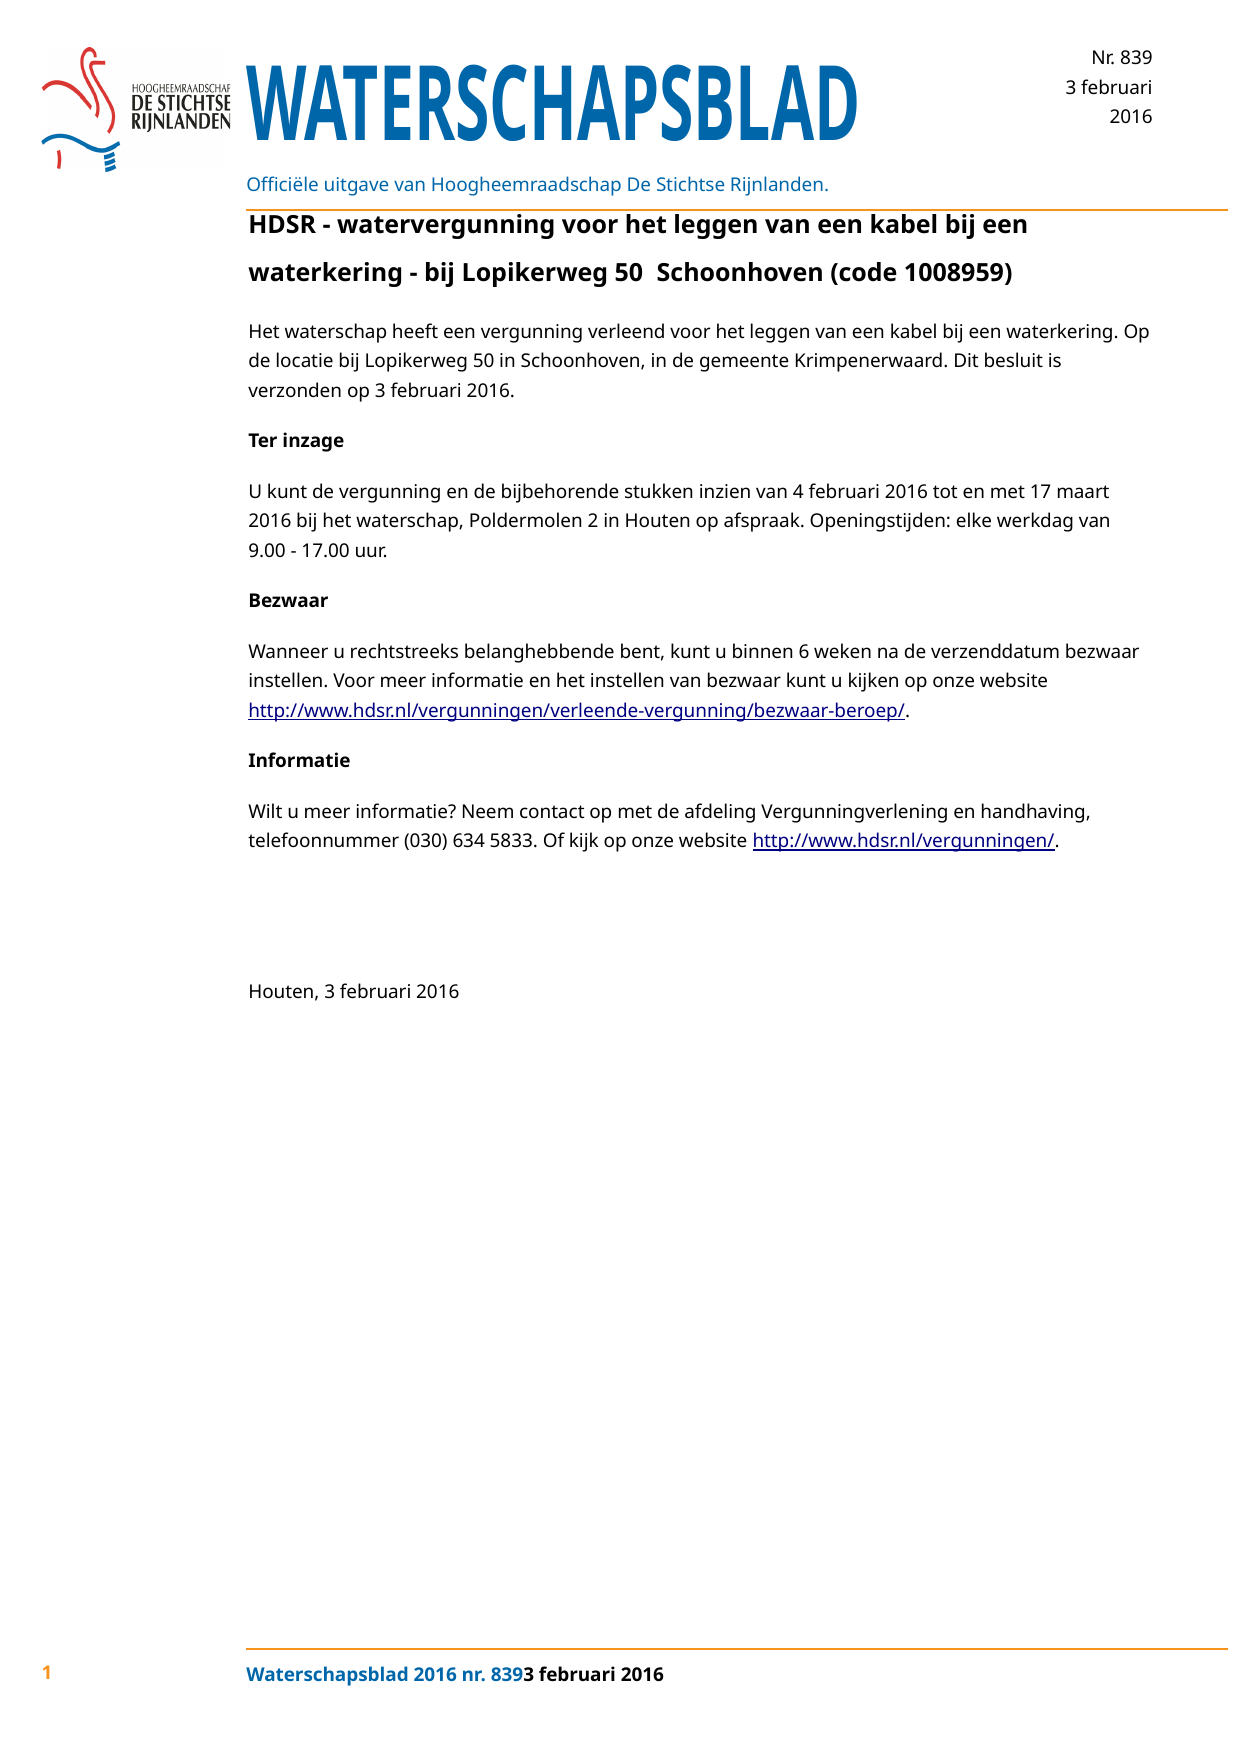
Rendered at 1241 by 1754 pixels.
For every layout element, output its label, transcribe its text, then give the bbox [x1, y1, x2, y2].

picture [41, 47, 231, 172]
text Wanneer u rechtstreeks belanghebbende bent, kunt u binnen 6 weken na de verzenddatum bezwaar instellen. Voor meer informatie en het instellen van bezwaar kunt u kijken op onze website http://www.hdsr.nl/vergunningen/verleende-vergunning/bezwaar-beroep/. [248, 638, 1152, 723]
text Wilt u meer informatie? Neem contact op met de afdeling Vergunningverlening en handhaving, telefoonnummer (030) 634 5833. Of kijk op onze website http://www.hdsr.nl/vergunningen/. [248, 798, 1152, 853]
text Informatie [248, 747, 1152, 773]
text HDSR - watervergunning voor het leggen van een kabel bij een waterkering - bij Lopikerweg 50 Schoonhoven (code 1008959) [248, 211, 1152, 288]
text Ter inzage [248, 427, 1152, 453]
text Houten, 3 februari 2016 [248, 979, 1152, 1004]
text Bezwaar [248, 587, 1152, 613]
text Het waterschap heeft een vergunning verleend voor het leggen van een kabel bij een waterkering. Op de locatie bij Lopikerweg 50 in Schoonhoven, in de gemeente Krimpenerwaard. Dit besluit is verzonden op 3 februari 2016. [248, 318, 1152, 403]
text U kunt de vergunning en de bijbehorende stukken inzien van 4 februari 2016 tot en met 17 maart 2016 bij het waterschap, Poldermolen 2 in Houten op afspraak. Openingstijden: elke werkdag van 9.00 - 17.00 uur. [248, 478, 1152, 563]
